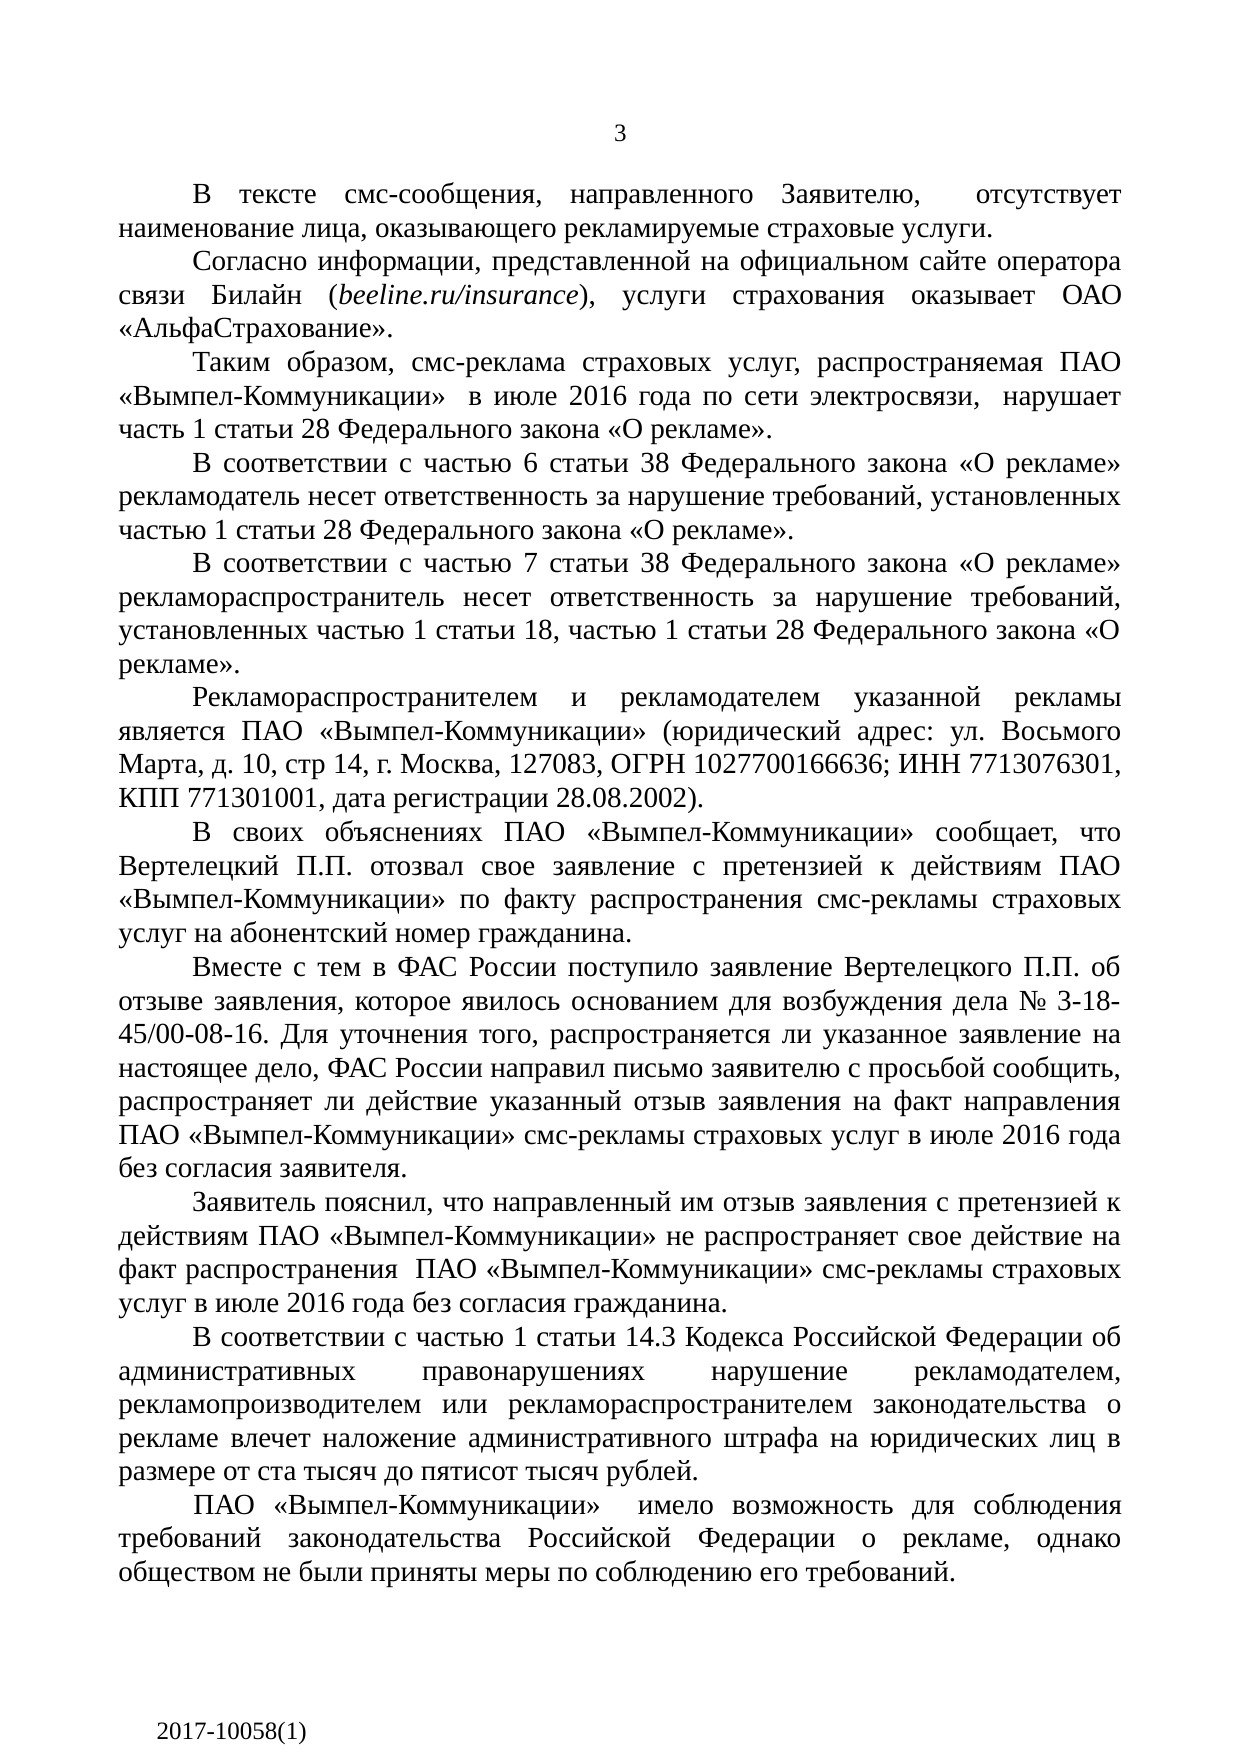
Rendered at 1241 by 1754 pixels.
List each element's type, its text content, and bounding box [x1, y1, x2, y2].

text Заявитель пояснил, что направленный им отзыв заявления с претензией к действиям ПАО «Вымпел-Коммуникации» не распространяет свое действие на факт распространения ПАО «Вымпел-Коммуникации» смс-рекламы страховых услуг в июле 2016 года без согласия гражданина. [118, 1184, 1122, 1319]
text ПАО «Вымпел-Коммуникации» имело возможность для соблюдения требований законодательства Российской Федерации о рекламе, однако обществом не были приняты меры по соблюдению его требований. [118, 1487, 1122, 1588]
text В соответствии с частью 1 статьи 14.3 Кодекса Российской Федерации об административных правонарушениях нарушение рекламодателем, рекламопроизводителем или рекламораспространителем законодательства о рекламе влечет наложение административного штрафа на юридических лиц в размере от ста тысяч до пятисот тысяч рублей. [118, 1319, 1122, 1487]
text В тексте смс-сообщения, направленного Заявителю, отсутствует наименование лица, оказывающего рекламируемые страховые услуги. [118, 176, 1122, 243]
text Вместе с тем в ФАС России поступило заявление Вертелецкого П.П. об отзыве заявления, которое явилось основанием для возбуждения дела № 3-18-45/00-08-16. Для уточнения того, распространяется ли указанное заявление на настоящее дело, ФАС России направил письмо заявителю с просьбой сообщить, распространяет ли действие указанный отзыв заявления на факт направления ПАО «Вымпел-Коммуникации» смс-рекламы страховых услуг в июле 2016 года без согласия заявителя. [118, 949, 1122, 1184]
text Рекламораспространителем и рекламодателем указанной рекламы является ПАО «Вымпел-Коммуникации» (юридический адрес: ул. Восьмого Марта, д. 10, стр 14, г. Москва, 127083, ОГРН 1027700166636; ИНН 7713076301, КПП 771301001, дата регистрации 28.08.2002). [118, 679, 1122, 814]
text В соответствии с частью 7 статьи 38 Федерального закона «О рекламе» рекламораспространитель несет ответственность за нарушение требований, установленных частью 1 статьи 18, частью 1 статьи 28 Федерального закона «О рекламе». [118, 545, 1122, 679]
text Согласно информации, представленной на официальном сайте оператора связи Билайн (beeline.ru/insurance), услуги страхования оказывает ОАО «АльфаСтрахование». [118, 243, 1122, 344]
text В соответствии с частью 6 статьи 38 Федерального закона «О рекламе» рекламодатель несет ответственность за нарушение требований, установленных частью 1 статьи 28 Федерального закона «О рекламе». [118, 445, 1122, 545]
text Таким образом, смс-реклама страховых услуг, распространяемая ПАО «Вымпел-Коммуникации» в июле 2016 года по сети электросвязи, нарушает часть 1 статьи 28 Федерального закона «О рекламе». [118, 344, 1122, 445]
text В своих объяснениях ПАО «Вымпел-Коммуникации» сообщает, что Вертелецкий П.П. отозвал свое заявление с претензией к действиям ПАО «Вымпел-Коммуникации» по факту распространения смс-рекламы страховых услуг на абонентский номер гражданина. [118, 814, 1122, 948]
